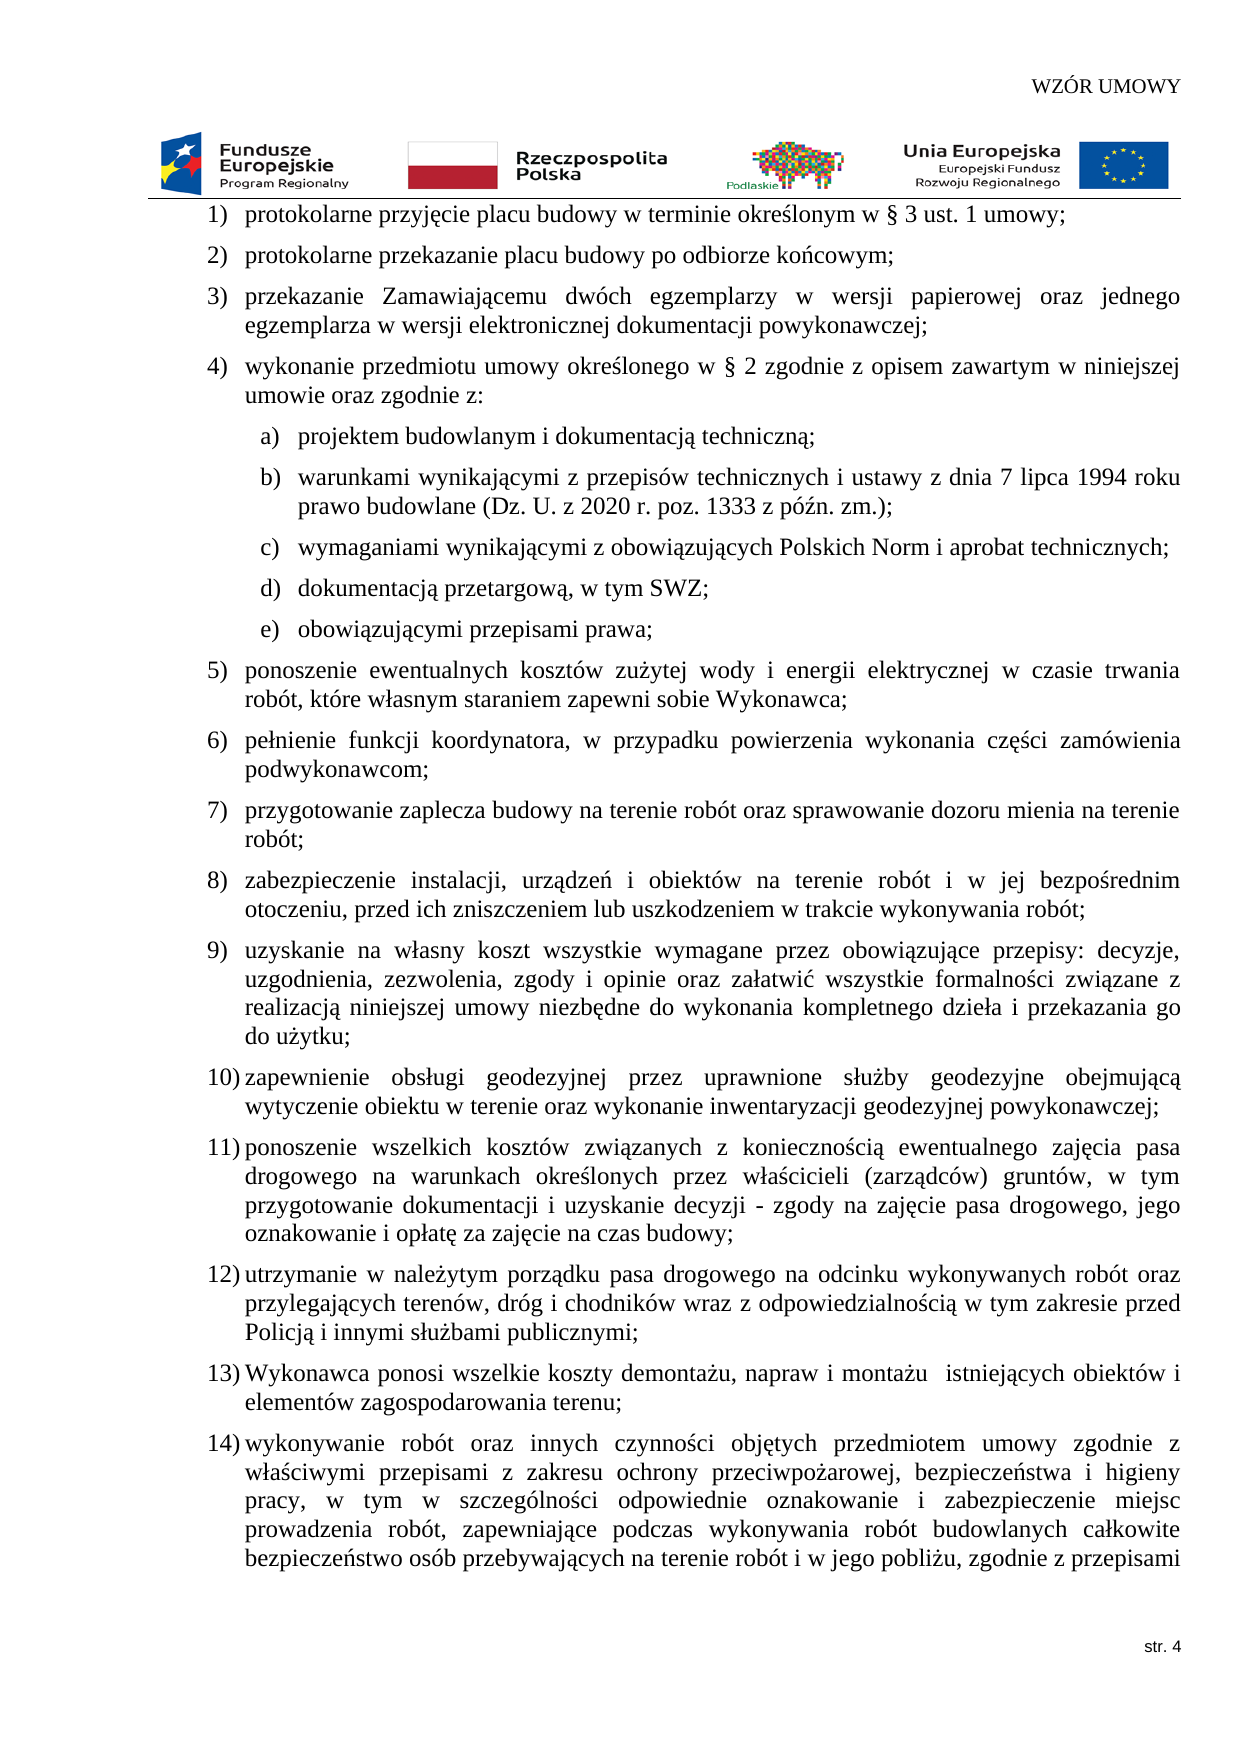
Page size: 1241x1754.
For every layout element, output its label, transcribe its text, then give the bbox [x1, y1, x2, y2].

list utrzymanie w należytym porządku pasa drogowego na odcinku wykonywanych robót oraz przylegających terenów, dróg i chodników wraz z odpowiedzialnością w tym zakresie przed Policją i innymi służbami publicznymi; [207, 1259, 1181, 1346]
list projektem budowlanym i dokumentacją techniczną; [260, 421, 1181, 449]
list wykonywanie robót oraz innych czynności objętych przedmiotem umowy zgodnie z właściwymi przepisami z zakresu ochrony przeciwpożarowej, bezpieczeństwa i higieny pracy, w tym w szczególności odpowiednie oznakowanie i zabezpieczenie miejsc prowadzenia robót, zapewniające podczas wykonywania robót budowlanych całkowite bezpieczeństwo osób przebywających na terenie robót i w jego pobliżu, zgodnie z przepisami [207, 1428, 1181, 1572]
picture [157, 128, 1172, 198]
list protokolarne przyjęcie placu budowy w terminie określonym w § 3 ust. 1 umowy; [207, 199, 1181, 227]
list warunkami wynikającymi z przepisów technicznych i ustawy z dnia 7 lipca 1994 roku prawo budowlane (Dz. U. z 2020 r. poz. 1333 z późn. zm.); [260, 462, 1181, 519]
list obowiązującymi przepisami prawa; [260, 614, 1181, 643]
list zabezpieczenie instalacji, urządzeń i obiektów na terenie robót i w jej bezpośrednim otoczeniu, przed ich zniszczeniem lub uszkodzeniem w trakcie wykonywania robót; [207, 865, 1181, 922]
list uzyskanie na własny koszt wszystkie wymagane przez obowiązujące przepisy: decyzje, uzgodnienia, zezwolenia, zgody i opinie oraz załatwić wszystkie formalności związane z realizacją niniejszej umowy niezbędne do wykonania kompletnego dzieła i przekazania go do użytku; [207, 935, 1181, 1050]
list wykonanie przedmiotu umowy określonego w § 2 zgodnie z opisem zawartym w niniejszej umowie oraz zgodnie z: [207, 351, 1181, 408]
list dokumentacją przetargową, w tym SWZ; [260, 573, 1181, 602]
list wymaganiami wynikającymi z obowiązujących Polskich Norm i aprobat technicznych; [260, 532, 1181, 561]
list Wykonawca ponosi wszelkie koszty demontażu, napraw i montażu istniejących obiektów i elementów zagospodarowania terenu; [207, 1358, 1181, 1416]
list pełnienie funkcji koordynatora, w przypadku powierzenia wykonania części zamówienia podwykonawcom; [207, 725, 1181, 783]
list ponoszenie ewentualnych kosztów zużytej wody i energii elektrycznej w czasie trwania robót, które własnym staraniem zapewni sobie Wykonawca; [207, 655, 1181, 713]
list ponoszenie wszelkich kosztów związanych z koniecznością ewentualnego zajęcia pasa drogowego na warunkach określonych przez właścicieli (zarządców) gruntów, w tym przygotowanie dokumentacji i uzyskanie decyzji - zgody na zajęcie pasa drogowego, jego oznakowanie i opłatę za zajęcie na czas budowy; [207, 1132, 1181, 1247]
list zapewnienie obsługi geodezyjnej przez uprawnione służby geodezyjne obejmującą wytyczenie obiektu w terenie oraz wykonanie inwentaryzacji geodezyjnej powykonawczej; [207, 1062, 1181, 1120]
list przygotowanie zaplecza budowy na terenie robót oraz sprawowanie dozoru mienia na terenie robót; [207, 795, 1181, 853]
list przekazanie Zamawiającemu dwóch egzemplarzy w wersji papierowej oraz jednego egzemplarza w wersji elektronicznej dokumentacji powykonawczej; [207, 281, 1181, 338]
list protokolarne przekazanie placu budowy po odbiorze końcowym; [207, 240, 1181, 269]
